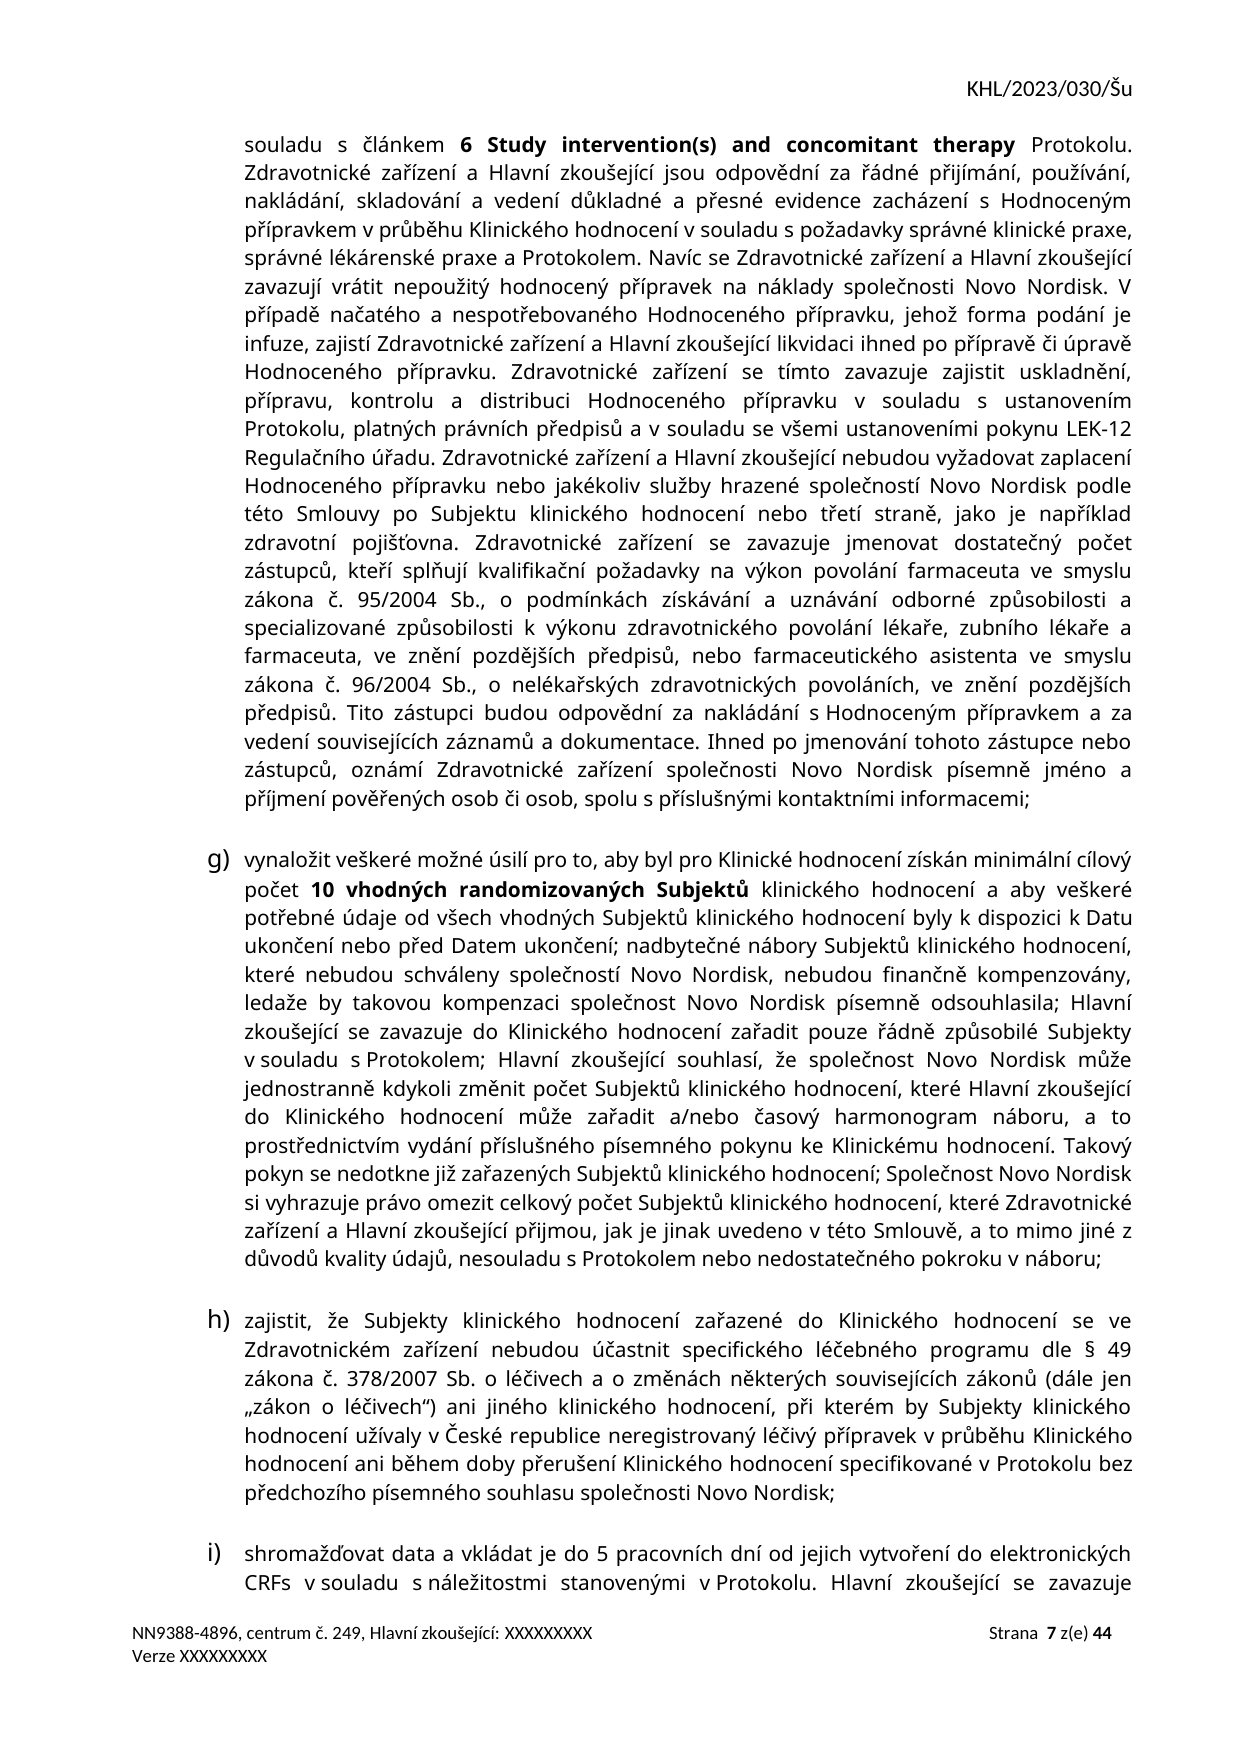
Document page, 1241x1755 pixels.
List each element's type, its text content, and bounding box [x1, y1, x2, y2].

list vynaložit veškeré možné úsilí pro to, aby byl pro Klinické hodnocení získán minimální cílový počet 10 vhodných randomizovaných Subjektů klinického hodnocení a aby veškeré potřebné údaje od všech vhodných Subjektů klinického hodnocení byly k dispozici k Datu ukončení nebo před Datem ukončení; nadbytečné nábory Subjektů klinického hodnocení, které nebudou schváleny společností Novo Nordisk, nebudou finančně kompenzovány, ledaže by takovou kompenzaci společnost Novo Nordisk písemně odsouhlasila; Hlavní zkoušející se zavazuje do Klinického hodnocení zařadit pouze řádně způsobilé Subjekty v souladu s Protokolem; Hlavní zkoušející souhlasí, že společnost Novo Nordisk může jednostranně kdykoli změnit počet Subjektů klinického hodnocení, které Hlavní zkoušející do Klinického hodnocení může zařadit a/nebo časový harmonogram náboru, a to prostřednictvím vydání příslušného písemného pokynu ke Klinickému hodnocení. Takový pokyn se nedotkne již zařazených Subjektů klinického hodnocení; Společnost Novo Nordisk si vyhrazuje právo omezit celkový počet Subjektů klinického hodnocení, které Zdravotnické zařízení a Hlavní zkoušející přijmou, jak je jinak uvedeno v této Smlouvě, a to mimo jiné z důvodů kvality údajů, nesouladu s Protokolem nebo nedostatečného pokroku v náboru; [207, 841, 1133, 1273]
list souladu s článkem 6 Study intervention(s) and concomitant therapy Protokolu. Zdravotnické zařízení a Hlavní zkoušející jsou odpovědní za řádné přijímání, používání, nakládání, skladování a vedení důkladné a přesné evidence zacházení s Hodnoceným přípravkem v průběhu Klinického hodnocení v souladu s požadavky správné klinické praxe, správné lékárenské praxe a Protokolem. Navíc se Zdravotnické zařízení a Hlavní zkoušející zavazují vrátit nepoužitý hodnocený přípravek na náklady společnosti Novo Nordisk. V případě načatého a nespotřebovaného Hodnoceného přípravku, jehož forma podání je infuze, zajistí Zdravotnické zařízení a Hlavní zkoušející likvidaci ihned po přípravě či úpravě Hodnoceného přípravku. Zdravotnické zařízení se tímto zavazuje zajistit uskladnění, přípravu, kontrolu a distribuci Hodnoceného přípravku v souladu s ustanovením Protokolu, platných právních předpisů a v souladu se všemi ustanoveními pokynu LEK-12 Regulačního úřadu. Zdravotnické zařízení a Hlavní zkoušející nebudou vyžadovat zaplacení Hodnoceného přípravku nebo jakékoliv služby hrazené společností Novo Nordisk podle této Smlouvy po Subjektu klinického hodnocení nebo třetí straně, jako je například zdravotní pojišťovna. Zdravotnické zařízení se zavazuje jmenovat dostatečný počet zástupců, kteří splňují kvalifikační požadavky na výkon povolání farmaceuta ve smyslu zákona č. 95/2004 Sb., o podmínkách získávání a uznávání odborné způsobilosti a specializované způsobilosti k výkonu zdravotnického povolání lékaře, zubního lékaře a farmaceuta, ve znění pozdějších předpisů, nebo farmaceutického asistenta ve smyslu zákona č. 96/2004 Sb., o nelékařských zdravotnických povoláních, ve znění pozdějších předpisů. Tito zástupci budou odpovědní za nakládání s Hodnoceným přípravkem a za vedení souvisejících záznamů a dokumentace. Ihned po jmenování tohoto zástupce nebo zástupců, oznámí Zdravotnické zařízení společnosti Novo Nordisk písemně jméno a příjmení pověřených osob či osob, spolu s příslušnými kontaktními informacemi; [207, 130, 1133, 812]
list zajistit, že Subjekty klinického hodnocení zařazené do Klinického hodnocení se ve Zdravotnickém zařízení nebudou účastnit specifického léčebného programu dle § 49 zákona č. 378/2007 Sb. o léčivech a o změnách některých souvisejících zákonů (dále jen „zákon o léčivech“) ani jiného klinického hodnocení, při kterém by Subjekty klinického hodnocení užívaly v České republice neregistrovaný léčivý přípravek v průběhu Klinického hodnocení ani během doby přerušení Klinického hodnocení specifikované v Protokolu bez předchozího písemného souhlasu společnosti Novo Nordisk; [207, 1301, 1133, 1506]
list shromažďovat data a vkládat je do 5 pracovních dní od jejich vytvoření do elektronických CRFs v souladu s náležitostmi stanovenými v Protokolu. Hlavní zkoušející se zavazuje [207, 1534, 1133, 1597]
